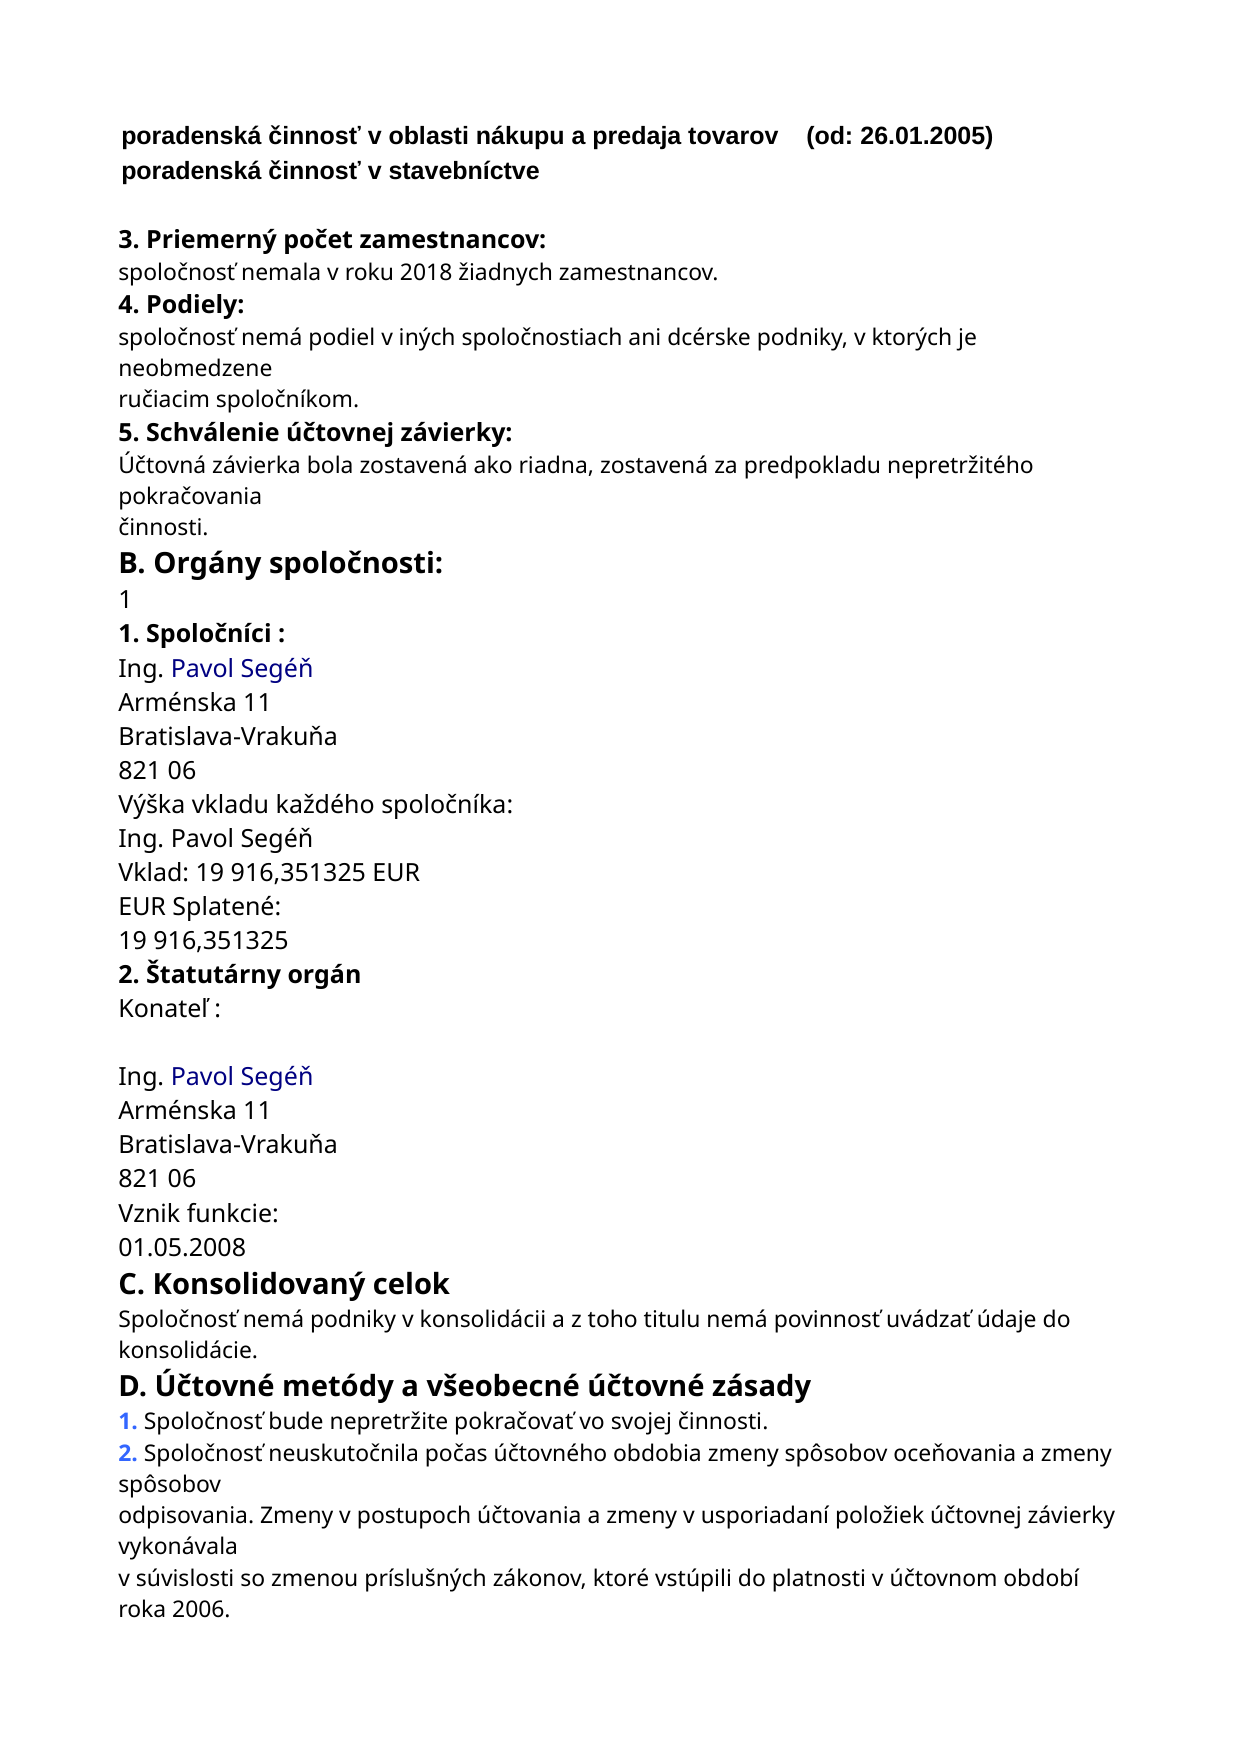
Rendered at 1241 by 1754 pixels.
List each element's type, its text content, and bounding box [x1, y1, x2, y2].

text 1. Spoločníci : [118, 616, 1122, 650]
text 01.05.2008 [118, 1229, 1122, 1263]
text 19 916,351325 [118, 923, 1122, 957]
text 3. Priemerný počet zamestnancov: [118, 221, 1122, 256]
text 1. Spoločnosť bude nepretržite pokračovať vo svojej činnosti. [118, 1405, 1122, 1436]
text Účtovná závierka bola zostavená ako riadna, zostavená za predpokladu nepretržitého pokračovania [118, 449, 1122, 511]
table_header poradenská činnosť v oblasti nákupu a predaja tovarov [118, 118, 791, 153]
text Bratislava-Vrakuňa [118, 718, 1122, 752]
text 4. Podiely: [118, 287, 1122, 321]
text 821 06 [118, 752, 1122, 786]
text Ing. Pavol Segéň [118, 650, 1122, 684]
text Bratislava-Vrakuňa [118, 1127, 1122, 1161]
text 2. Štatutárny orgán [118, 957, 1122, 991]
text Spoločnosť nemá podniky v konsolidácii a z toho titulu nemá povinnosť uvádzať údaje do [118, 1303, 1122, 1334]
text Arménska 11 [118, 684, 1122, 718]
text odpisovania. Zmeny v postupoch účtovania a zmeny v usporiadaní položiek účtovnej závierky vykonávala [118, 1499, 1122, 1561]
text 5. Schválenie účtovnej závierky: [118, 414, 1122, 449]
text spoločnosť nemá podiel v iných spoločnostiach ani dcérske podniky, v ktorých je neobmedzene [118, 321, 1122, 383]
text ručiacim spoločníkom. [118, 383, 1122, 414]
text konsolidácie. [118, 1334, 1122, 1366]
text Arménska 11 [118, 1093, 1122, 1127]
text Ing. Pavol Segéň [118, 1059, 1122, 1093]
text B. Orgány spoločnosti: [118, 542, 1122, 582]
text Ing. Pavol Segéň [118, 821, 1122, 854]
text Výška vkladu každého spoločníka: [118, 786, 1122, 821]
table_header (od: 26.01.2005) [791, 118, 1122, 153]
text EUR Splatené: [118, 889, 1122, 923]
text Konateľ : [118, 991, 1122, 1025]
text v súvislosti so zmenou príslušných zákonov, ktoré vstúpili do platnosti v účtovnom období roka 2006. [118, 1561, 1122, 1624]
text D. Účtovné metódy a všeobecné účtovné zásady [118, 1366, 1122, 1405]
text 1 [118, 582, 1122, 616]
text Vklad: 19 916,351325 EUR [118, 854, 1122, 889]
text C. Konsolidovaný celok [118, 1263, 1122, 1303]
table_header poradenská činnosť v stavebníctve [118, 153, 1122, 187]
text 821 06 [118, 1161, 1122, 1195]
text činnosti. [118, 511, 1122, 542]
text spoločnosť nemala v roku 2018 žiadnych zamestnancov. [118, 256, 1122, 287]
text 2. Spoločnosť neuskutočnila počas účtovného obdobia zmeny spôsobov oceňovania a zmeny spôsobov [118, 1436, 1122, 1499]
text Vznik funkcie: [118, 1195, 1122, 1229]
